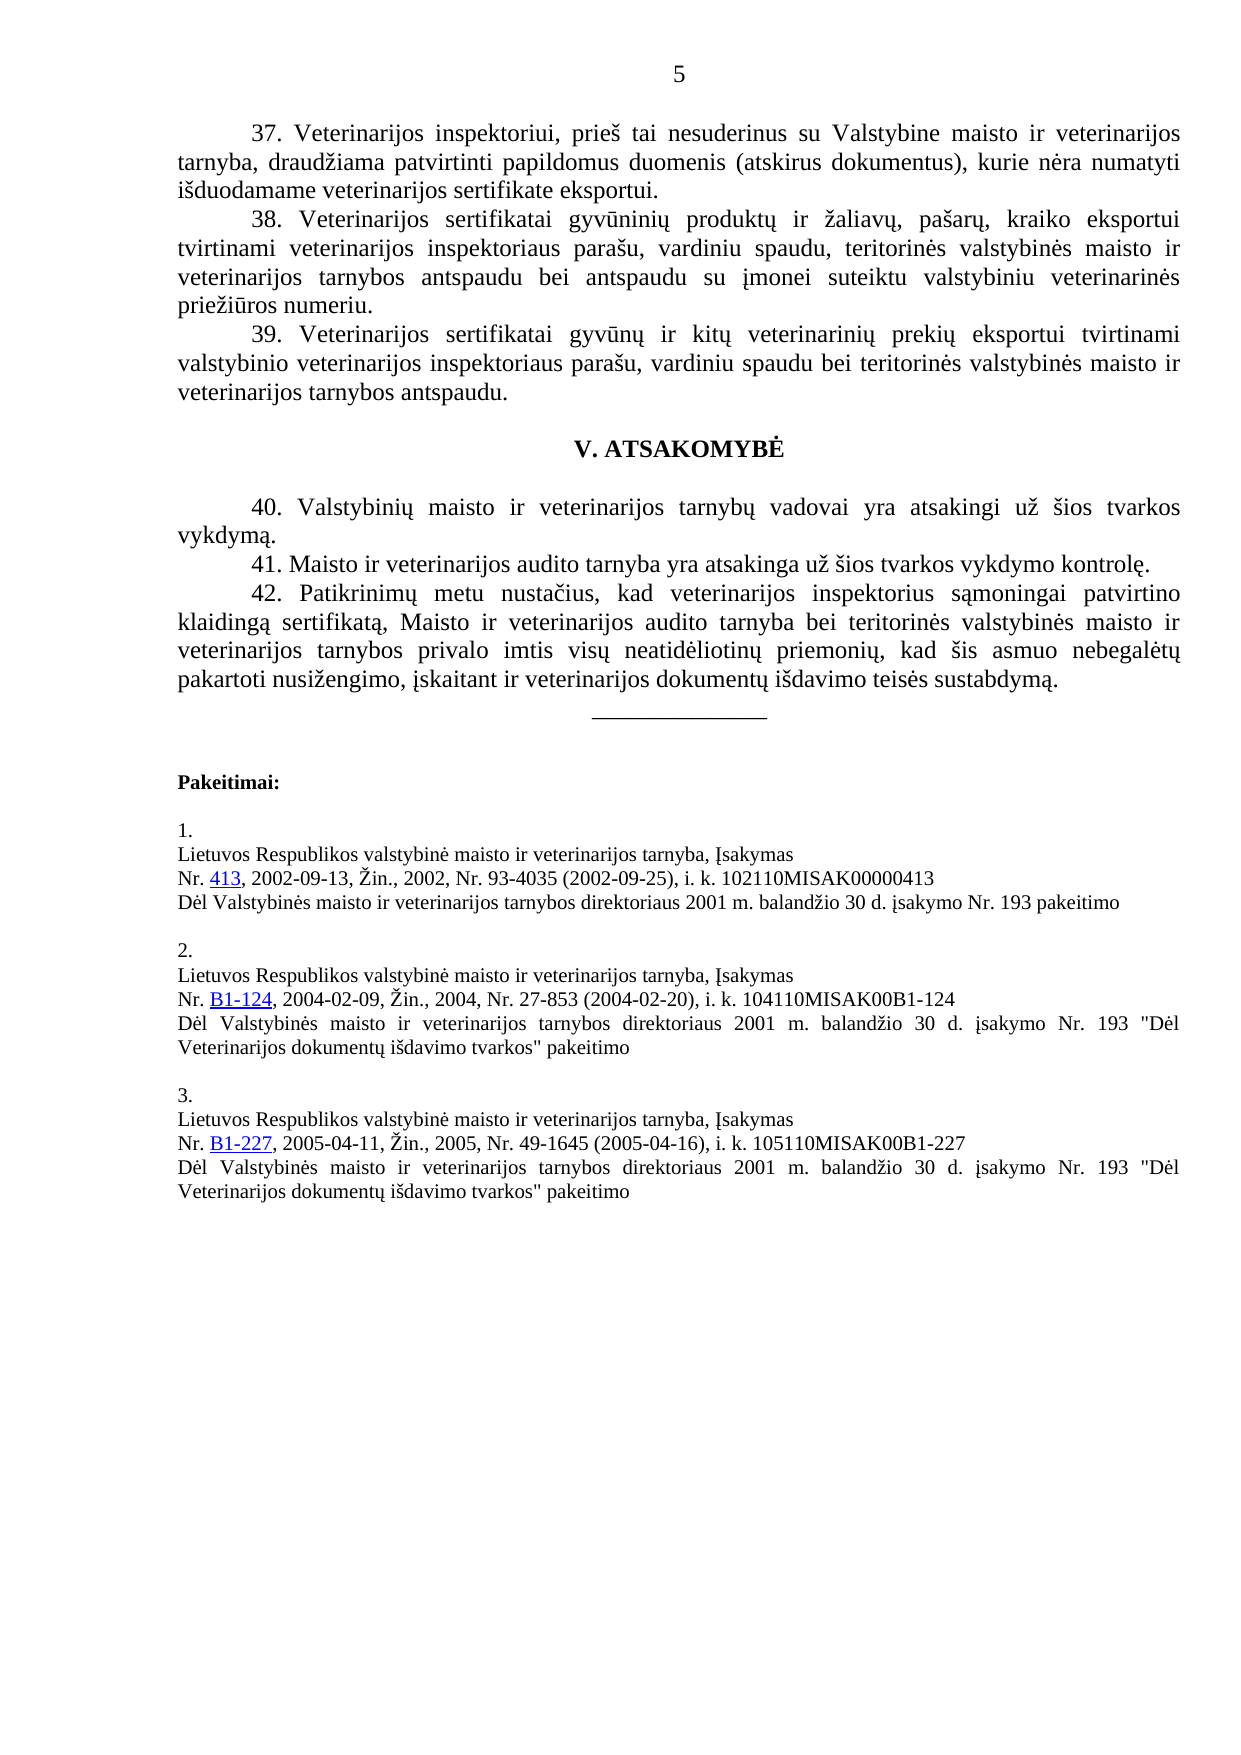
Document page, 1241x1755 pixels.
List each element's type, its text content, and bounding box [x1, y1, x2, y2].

text Lietuvos Respublikos valstybinė maisto ir veterinarijos tarnyba, Įsakymas [177, 1107, 1181, 1131]
text Nr. 413, 2002-09-13, Žin., 2002, Nr. 93-4035 (2002-09-25), i. k. 102110MISAK00000413 [177, 866, 1181, 890]
text ______________ [177, 693, 1181, 722]
text 2. [177, 938, 1181, 962]
text Dėl Valstybinės maisto ir veterinarijos tarnybos direktoriaus 2001 m. balandžio 30 d. įsakymo Nr. 193 pakeitimo [177, 890, 1181, 914]
text 42. Patikrinimų metu nustačius, kad veterinarijos inspektorius sąmoningai patvirtino klaidingą sertifikatą, Maisto ir veterinarijos audito tarnyba bei teritorinės valstybinės maisto ir veterinarijos tarnybos privalo imtis visų neatidėliotinų priemonių, kad šis asmuo nebegalėtų pakartoti nusižengimo, įskaitant ir veterinarijos dokumentų išdavimo teisės sustabdymą. [177, 578, 1181, 693]
text 38. Veterinarijos sertifikatai gyvūninių produktų ir žaliavų, pašarų, kraiko eksportui tvirtinami veterinarijos inspektoriaus parašu, vardiniu spaudu, teritorinės valstybinės maisto ir veterinarijos tarnybos antspaudu bei antspaudu su įmonei suteiktu valstybiniu veterinarinės priežiūros numeriu. [177, 204, 1181, 319]
text 37. Veterinarijos inspektoriui, prieš tai nesuderinus su Valstybine maisto ir veterinarijos tarnyba, draudžiama patvirtinti papildomus duomenis (atskirus dokumentus), kurie nėra numatyti išduodamame veterinarijos sertifikate eksportui. [177, 118, 1181, 204]
text Lietuvos Respublikos valstybinė maisto ir veterinarijos tarnyba, Įsakymas [177, 962, 1181, 987]
text Dėl Valstybinės maisto ir veterinarijos tarnybos direktoriaus 2001 m. balandžio 30 d. įsakymo Nr. 193 "Dėl Veterinarijos dokumentų išdavimo tvarkos" pakeitimo [177, 1155, 1181, 1203]
text Pakeitimai: [177, 770, 1181, 794]
text 39. Veterinarijos sertifikatai gyvūnų ir kitų veterinarinių prekių eksportui tvirtinami valstybinio veterinarijos inspektoriaus parašu, vardiniu spaudu bei teritorinės valstybinės maisto ir veterinarijos tarnybos antspaudu. [177, 319, 1181, 406]
text 41. Maisto ir veterinarijos audito tarnyba yra atsakinga už šios tvarkos vykdymo kontrolę. [177, 549, 1181, 578]
text 40. Valstybinių maisto ir veterinarijos tarnybų vadovai yra atsakingi už šios tvarkos vykdymą. [177, 492, 1181, 549]
text 3. [177, 1083, 1181, 1107]
text 1. [177, 818, 1181, 842]
text V. ATSAKOMYBĖ [177, 434, 1181, 463]
text Nr. B1-227, 2005-04-11, Žin., 2005, Nr. 49-1645 (2005-04-16), i. k. 105110MISAK00B1-227 [177, 1131, 1181, 1155]
text Nr. B1-124, 2004-02-09, Žin., 2004, Nr. 27-853 (2004-02-20), i. k. 104110MISAK00B1-124 [177, 987, 1181, 1011]
text Lietuvos Respublikos valstybinė maisto ir veterinarijos tarnyba, Įsakymas [177, 842, 1181, 866]
text Dėl Valstybinės maisto ir veterinarijos tarnybos direktoriaus 2001 m. balandžio 30 d. įsakymo Nr. 193 "Dėl Veterinarijos dokumentų išdavimo tvarkos" pakeitimo [177, 1011, 1181, 1059]
